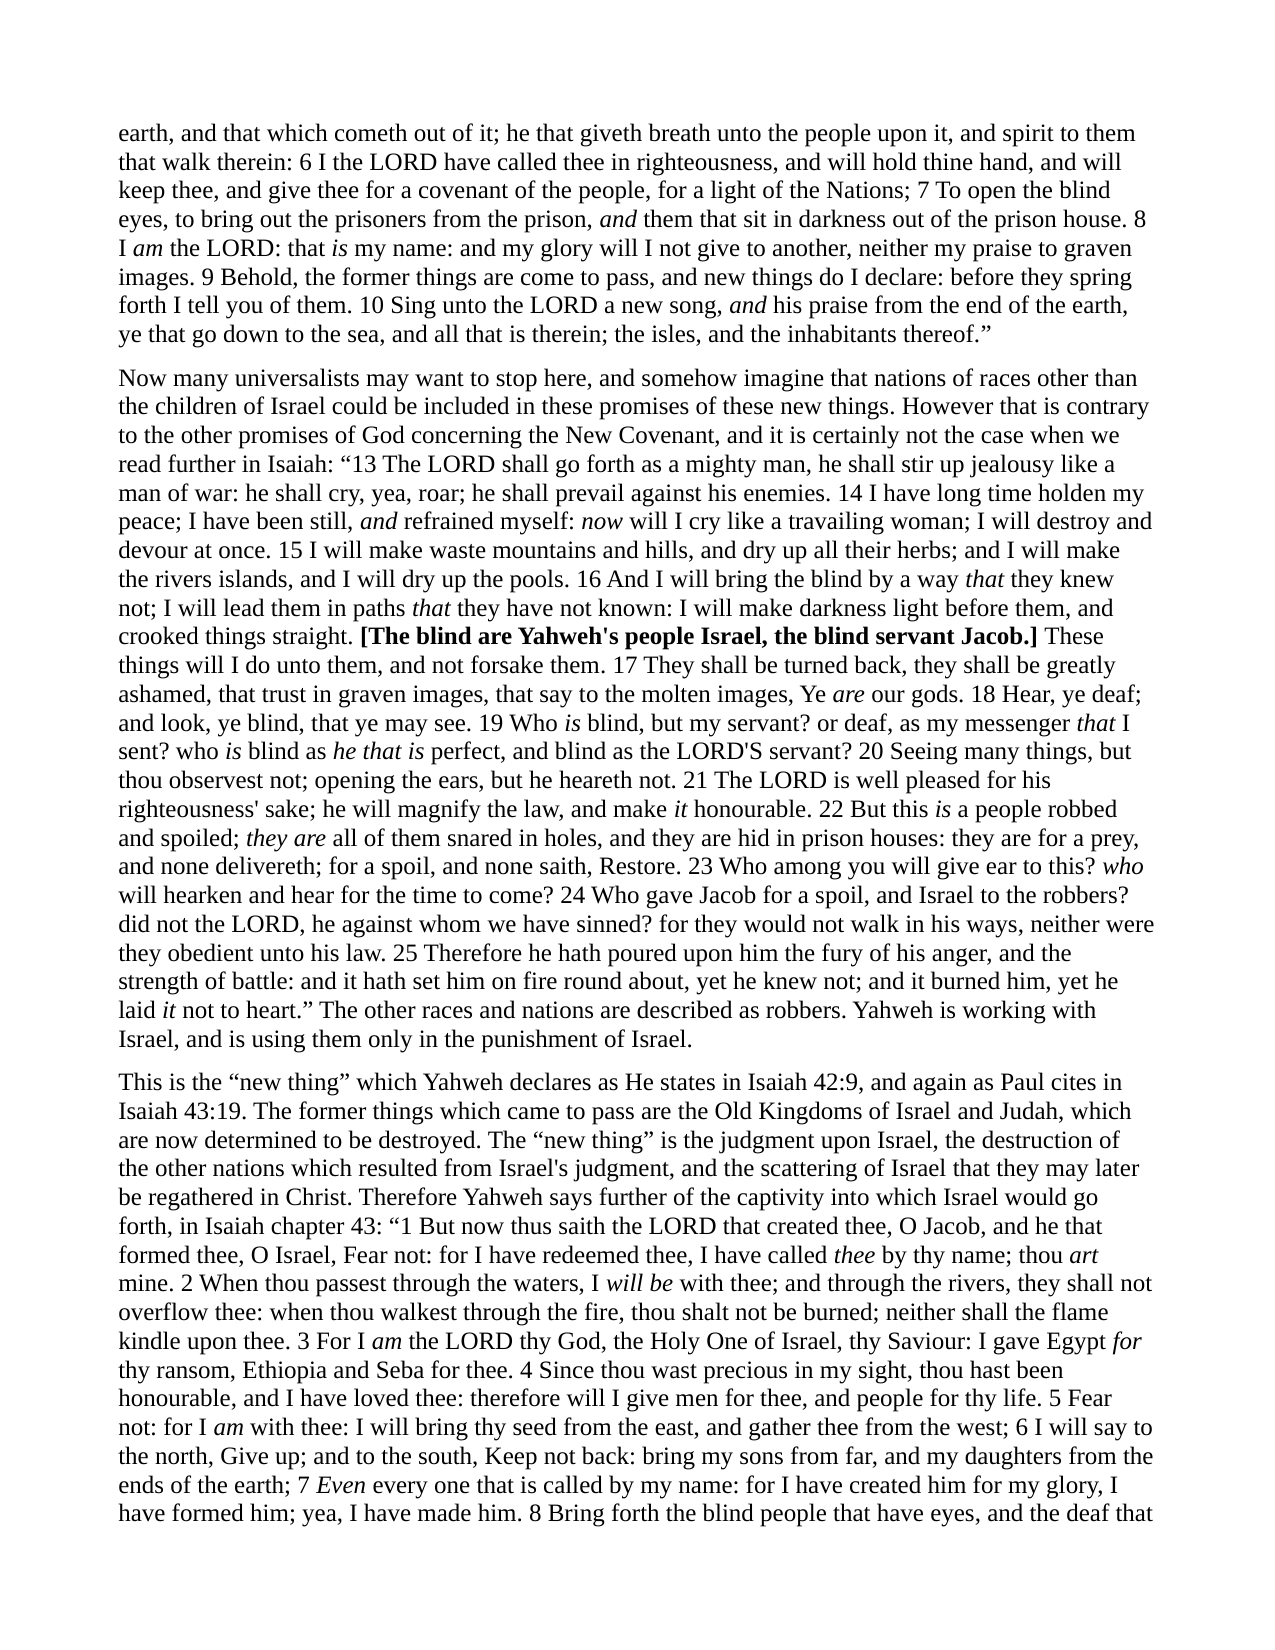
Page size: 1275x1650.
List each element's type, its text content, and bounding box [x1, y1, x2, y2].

text earth, and that which cometh out of it; he that giveth breath unto the people upon it, and spirit to them that walk therein: 6 I the LORD have called thee in righteousness, and will hold thine hand, and will keep thee, and give thee for a covenant of the people, for a light of the Nations; 7 To open the blind eyes, to bring out the prisoners from the prison, and them that sit in darkness out of the prison house. 8 I am the LORD: that is my name: and my glory will I not give to another, neither my praise to graven images. 9 Behold, the former things are come to pass, and new things do I declare: before they spring forth I tell you of them. 10 Sing unto the LORD a new song, and his praise from the end of the earth, ye that go down to the sea, and all that is therein; the isles, and the inhabitants thereof.” [118, 118, 1157, 348]
text Now many universalists may want to stop here, and somehow imagine that nations of races other than the children of Israel could be included in these promises of these new things. However that is contrary to the other promises of God concerning the New Covenant, and it is certainly not the case when we read further in Isaiah: “13 The LORD shall go forth as a mighty man, he shall stir up jealousy like a man of war: he shall cry, yea, roar; he shall prevail against his enemies. 14 I have long time holden my peace; I have been still, and refrained myself: now will I cry like a travailing woman; I will destroy and devour at once. 15 I will make waste mountains and hills, and dry up all their herbs; and I will make the rivers islands, and I will dry up the pools. 16 And I will bring the blind by a way that they knew not; I will lead them in paths that they have not known: I will make darkness light before them, and crooked things straight. [The blind are Yahweh's people Israel, the blind servant Jacob.] These things will I do unto them, and not forsake them. 17 They shall be turned back, they shall be greatly ashamed, that trust in graven images, that say to the molten images, Ye are our gods. 18 Hear, ye deaf; and look, ye blind, that ye may see. 19 Who is blind, but my servant? or deaf, as my messenger that I sent? who is blind as he that is perfect, and blind as the LORD'S servant? 20 Seeing many things, but thou observest not; opening the ears, but he heareth not. 21 The LORD is well pleased for his righteousness' sake; he will magnify the law, and make it honourable. 22 But this is a people robbed and spoiled; they are all of them snared in holes, and they are hid in prison houses: they are for a prey, and none delivereth; for a spoil, and none saith, Restore. 23 Who among you will give ear to this? who will hearken and hear for the time to come? 24 Who gave Jacob for a spoil, and Israel to the robbers? did not the LORD, he against whom we have sinned? for they would not walk in his ways, neither were they obedient unto his law. 25 Therefore he hath poured upon him the fury of his anger, and the strength of battle: and it hath set him on fire round about, yet he knew not; and it burned him, yet he laid it not to heart.” The other races and nations are described as robbers. Yahweh is working with Israel, and is using them only in the punishment of Israel. [118, 363, 1157, 1053]
text This is the “new thing” which Yahweh declares as He states in Isaiah 42:9, and again as Paul cites in Isaiah 43:19. The former things which came to pass are the Old Kingdoms of Israel and Judah, which are now determined to be destroyed. The “new thing” is the judgment upon Israel, the destruction of the other nations which resulted from Israel's judgment, and the scattering of Israel that they may later be regathered in Christ. Therefore Yahweh says further of the captivity into which Israel would go forth, in Isaiah chapter 43: “1 But now thus saith the LORD that created thee, O Jacob, and he that formed thee, O Israel, Fear not: for I have redeemed thee, I have called thee by thy name; thou art mine. 2 When thou passest through the waters, I will be with thee; and through the rivers, they shall not overflow thee: when thou walkest through the fire, thou shalt not be burned; neither shall the flame kindle upon thee. 3 For I am the LORD thy God, the Holy One of Israel, thy Saviour: I gave Egypt for thy ransom, Ethiopia and Seba for thee. 4 Since thou wast precious in my sight, thou hast been honourable, and I have loved thee: therefore will I give men for thee, and people for thy life. 5 Fear not: for I am with thee: I will bring thy seed from the east, and gather thee from the west; 6 I will say to the north, Give up; and to the south, Keep not back: bring my sons from far, and my daughters from the ends of the earth; 7 Even every one that is called by my name: for I have created him for my glory, I have formed him; yea, I have made him. 8 Bring forth the blind people that have eyes, and the deaf that [118, 1067, 1157, 1527]
